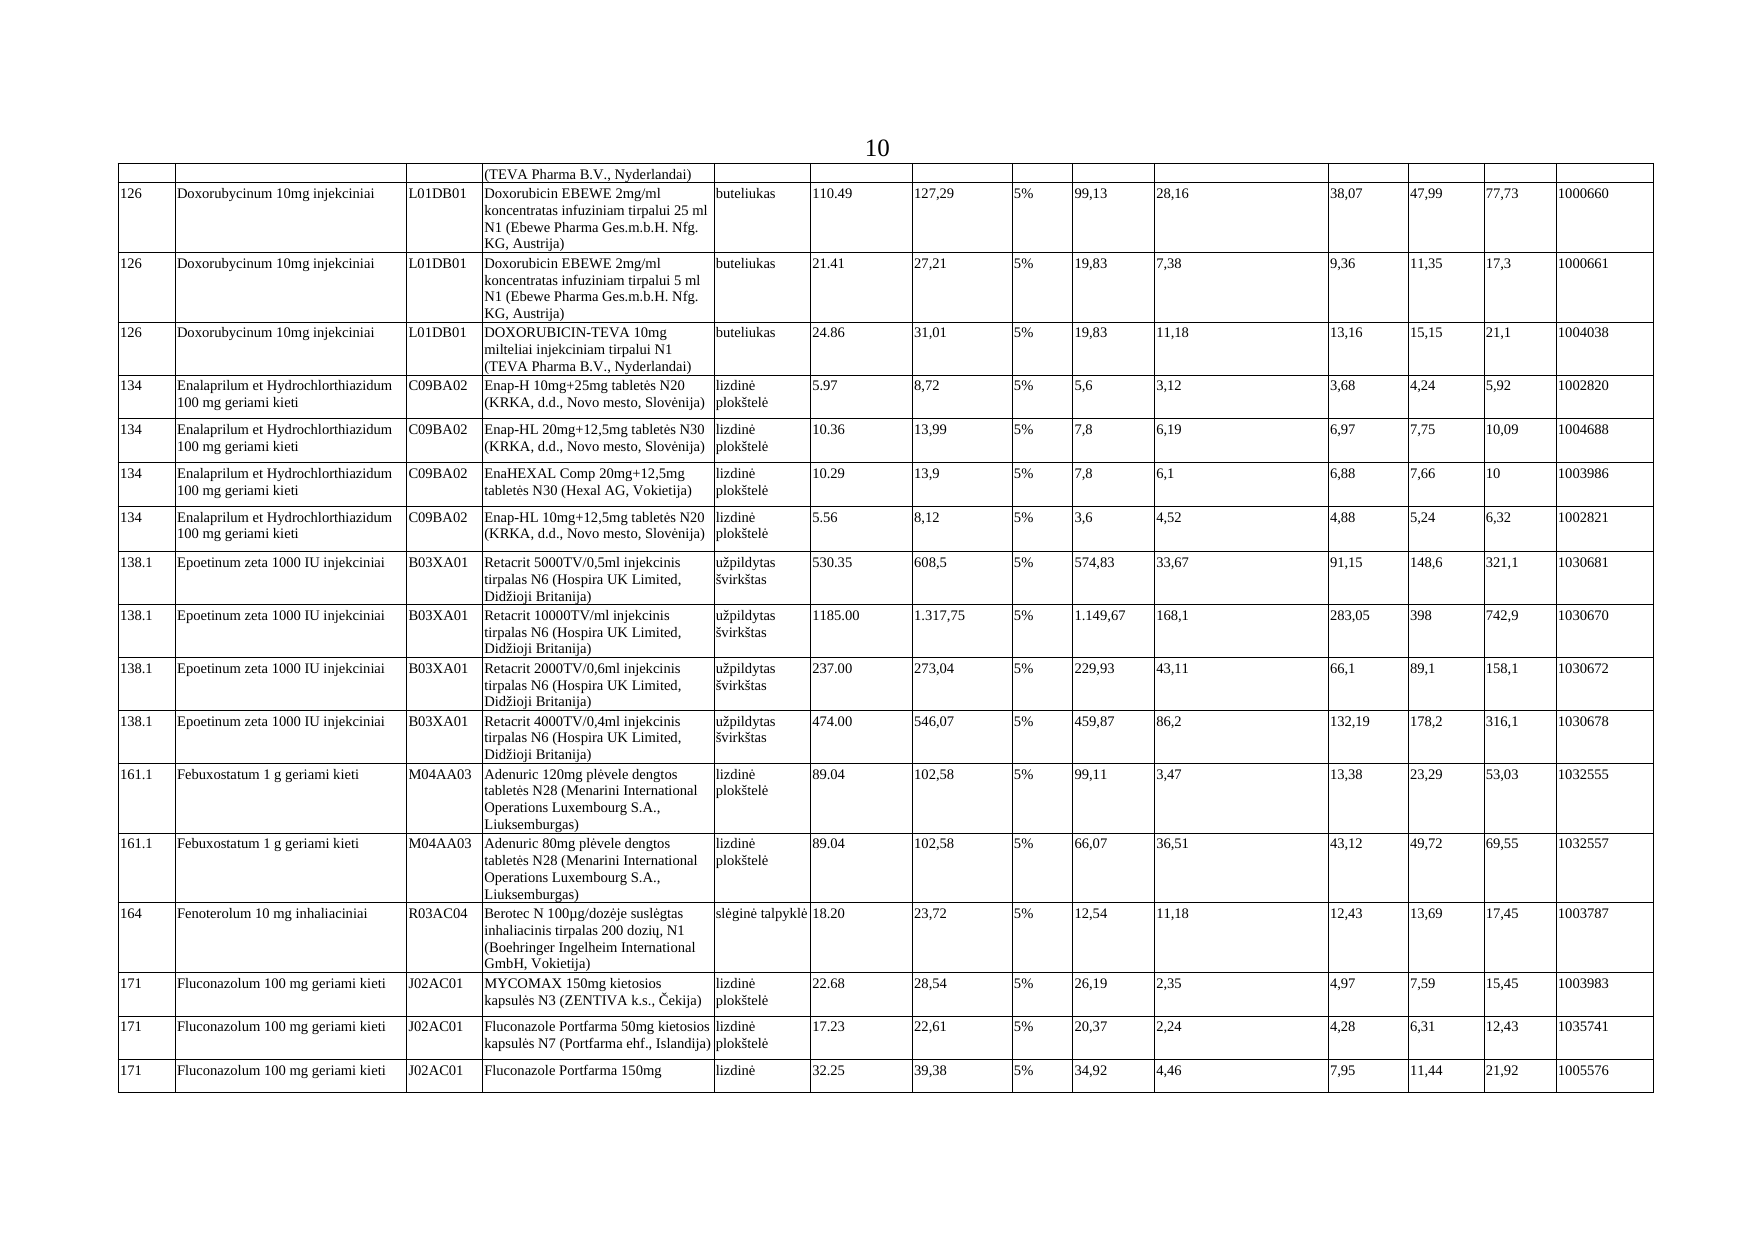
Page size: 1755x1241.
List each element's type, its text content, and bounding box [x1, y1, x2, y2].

table_cell 5% [1013, 463, 1072, 506]
table_cell 5.97 [811, 376, 912, 418]
table_cell 12,43 [1329, 903, 1408, 972]
table_cell 127,29 [913, 183, 1012, 252]
table_cell (TEVA Pharma B.V., Nyderlandai) [483, 164, 714, 182]
table_cell 12,54 [1073, 903, 1154, 972]
table_cell 132,19 [1329, 711, 1408, 763]
table_cell Fluconazolum 100 mg geriami kieti [176, 1060, 406, 1092]
table_cell [1485, 164, 1556, 182]
table_cell 4,28 [1329, 1017, 1408, 1059]
table_cell 23,72 [913, 903, 1012, 972]
table_cell EnaHEXAL Comp 20mg+12,5mg tabletės N30 (Hexal AG, Vokietija) [483, 463, 714, 506]
table_cell 89.04 [811, 834, 912, 902]
table_cell Retacrit 4000TV/0,4ml injekcinis tirpalas N6 (Hospira UK Limited, Didžioji Britanija) [483, 711, 714, 763]
table_cell 1.149,67 [1073, 605, 1154, 657]
table_cell Enalaprilum et Hydrochlorthiazidum 100 mg geriami kieti [176, 419, 406, 462]
table_cell 1003986 [1557, 463, 1653, 506]
table_cell 5% [1013, 253, 1072, 322]
table_cell Febuxostatum 1 g geriami kieti [176, 834, 406, 902]
table_cell 6,88 [1329, 463, 1408, 506]
table_cell Doxorubycinum 10mg injekciniai [176, 253, 406, 322]
table_cell Fenoterolum 10 mg inhaliaciniai [176, 903, 406, 972]
table_cell 43,11 [1155, 658, 1328, 710]
table_cell 237.00 [811, 658, 912, 710]
table_cell 1003787 [1557, 903, 1653, 972]
table_cell 77,73 [1485, 183, 1556, 252]
table_cell 138.1 [119, 711, 175, 763]
table_cell 86,2 [1155, 711, 1328, 763]
table_cell 10.36 [811, 419, 912, 462]
table_cell 49,72 [1409, 834, 1484, 902]
table_cell [407, 164, 482, 182]
table_cell 5% [1013, 711, 1072, 763]
table_cell 18.20 [811, 903, 912, 972]
table_cell 5% [1013, 507, 1072, 551]
table_cell Febuxostatum 1 g geriami kieti [176, 764, 406, 832]
table_cell 134 [119, 463, 175, 506]
table_cell 13,99 [913, 419, 1012, 462]
table_cell 1030672 [1557, 658, 1653, 710]
table_cell Enap-H 10mg+25mg tabletės N20 (KRKA, d.d., Novo mesto, Slovėnija) [483, 376, 714, 418]
table_cell 6,1 [1155, 463, 1328, 506]
table_cell Adenuric 80mg plėvele dengtos tabletės N28 (Menarini International Operations Luxembourg S.A., Liuksemburgas) [483, 834, 714, 902]
table_cell 5,24 [1409, 507, 1484, 551]
table_cell 1000660 [1557, 183, 1653, 252]
table_cell 4,52 [1155, 507, 1328, 551]
table_cell 31,01 [913, 323, 1012, 374]
table_cell C09BA02 [407, 507, 482, 551]
table_cell 11,18 [1155, 903, 1328, 972]
table_cell 7,8 [1073, 419, 1154, 462]
table_cell 5% [1013, 973, 1072, 1016]
table_cell 3,68 [1329, 376, 1408, 418]
table_cell [1073, 164, 1154, 182]
table_cell lizdinė plokštelė [715, 507, 810, 551]
table_cell B03XA01 [407, 711, 482, 763]
table_cell 7,95 [1329, 1060, 1408, 1092]
table_cell 138.1 [119, 605, 175, 657]
table_cell Epoetinum zeta 1000 IU injekciniai [176, 658, 406, 710]
table_cell C09BA02 [407, 376, 482, 418]
table_cell Doxorubicin EBEWE 2mg/ml koncentratas infuziniam tirpalui 25 ml N1 (Ebewe Pharma Ges.m.b.H. Nfg. KG, Austrija) [483, 183, 714, 252]
table_cell 8,72 [913, 376, 1012, 418]
table_cell 6,32 [1485, 507, 1556, 551]
table_cell 5% [1013, 1060, 1072, 1092]
table_cell 3,47 [1155, 764, 1328, 832]
table_cell slėginė talpyklė [715, 903, 810, 972]
table_cell 69,55 [1485, 834, 1556, 902]
table_cell 459,87 [1073, 711, 1154, 763]
table_cell C09BA02 [407, 463, 482, 506]
table_cell lizdinė plokštelė [715, 834, 810, 902]
table_cell 574,83 [1073, 552, 1154, 604]
table_cell [119, 164, 175, 182]
table_cell 1004038 [1557, 323, 1653, 374]
table_cell Epoetinum zeta 1000 IU injekciniai [176, 605, 406, 657]
table_cell 38,07 [1329, 183, 1408, 252]
table_cell [1329, 164, 1408, 182]
table_cell 7,38 [1155, 253, 1328, 322]
table_cell 1035741 [1557, 1017, 1653, 1059]
table_cell 1030670 [1557, 605, 1653, 657]
table_cell DOXORUBICIN-TEVA 10mg milteliai injekciniam tirpalui N1 (TEVA Pharma B.V., Nyderlandai) [483, 323, 714, 374]
table_cell 138.1 [119, 658, 175, 710]
table_cell 6,31 [1409, 1017, 1484, 1059]
table_cell 1032555 [1557, 764, 1653, 832]
table_cell 5% [1013, 183, 1072, 252]
table_cell 19,83 [1073, 253, 1154, 322]
table_cell 171 [119, 973, 175, 1016]
table_cell 47,99 [1409, 183, 1484, 252]
table_cell Epoetinum zeta 1000 IU injekciniai [176, 711, 406, 763]
table_cell 17.23 [811, 1017, 912, 1059]
table_cell 1185.00 [811, 605, 912, 657]
table_cell 8,12 [913, 507, 1012, 551]
table_cell 161.1 [119, 834, 175, 902]
table_cell Fluconazolum 100 mg geriami kieti [176, 1017, 406, 1059]
table_cell 4,88 [1329, 507, 1408, 551]
table_cell 6,97 [1329, 419, 1408, 462]
table_cell 4,97 [1329, 973, 1408, 1016]
table_cell MYCOMAX 150mg kietosios kapsulės N3 (ZENTIVA k.s., Čekija) [483, 973, 714, 1016]
table_cell 134 [119, 419, 175, 462]
table_cell 10,09 [1485, 419, 1556, 462]
table_cell J02AC01 [407, 1060, 482, 1092]
table_cell 126 [119, 323, 175, 374]
table_cell 1030678 [1557, 711, 1653, 763]
table_cell buteliukas [715, 323, 810, 374]
table_cell 1003983 [1557, 973, 1653, 1016]
table_cell 148,6 [1409, 552, 1484, 604]
table_cell Retacrit 5000TV/0,5ml injekcinis tirpalas N6 (Hospira UK Limited, Didžioji Britanija) [483, 552, 714, 604]
table_cell 20,37 [1073, 1017, 1154, 1059]
table_cell 3,12 [1155, 376, 1328, 418]
table_cell Enalaprilum et Hydrochlorthiazidum 100 mg geriami kieti [176, 376, 406, 418]
table_cell 1000661 [1557, 253, 1653, 322]
table_cell [1409, 164, 1484, 182]
table_cell 126 [119, 253, 175, 322]
table_cell 164 [119, 903, 175, 972]
table_cell lizdinė plokštelė [715, 376, 810, 418]
table_cell Enalaprilum et Hydrochlorthiazidum 100 mg geriami kieti [176, 463, 406, 506]
table_cell 1002820 [1557, 376, 1653, 418]
table_cell 2,24 [1155, 1017, 1328, 1059]
table_cell 22,61 [913, 1017, 1012, 1059]
table_cell lizdinė [715, 1060, 810, 1092]
table_cell lizdinė plokštelė [715, 419, 810, 462]
table_cell 32.25 [811, 1060, 912, 1092]
table_cell 5% [1013, 1017, 1072, 1059]
table_cell 21,1 [1485, 323, 1556, 374]
table_cell 5,6 [1073, 376, 1154, 418]
table_cell 7,59 [1409, 973, 1484, 1016]
table_cell 28,16 [1155, 183, 1328, 252]
table_cell 608,5 [913, 552, 1012, 604]
table_cell 102,58 [913, 764, 1012, 832]
table_cell 13,9 [913, 463, 1012, 506]
table_cell L01DB01 [407, 183, 482, 252]
table_cell 22.68 [811, 973, 912, 1016]
table_cell 7,75 [1409, 419, 1484, 462]
table_cell Fluconazole Portfarma 150mg [483, 1060, 714, 1092]
table_cell 168,1 [1155, 605, 1328, 657]
table_cell 28,54 [913, 973, 1012, 1016]
table_cell 99,13 [1073, 183, 1154, 252]
table_cell 5% [1013, 834, 1072, 902]
table_cell L01DB01 [407, 253, 482, 322]
table_cell 134 [119, 507, 175, 551]
table_cell 9,36 [1329, 253, 1408, 322]
table_cell 5% [1013, 552, 1072, 604]
table_cell 66,07 [1073, 834, 1154, 902]
table_cell 5% [1013, 903, 1072, 972]
table_cell užpildytas švirkštas [715, 605, 810, 657]
table_cell 158,1 [1485, 658, 1556, 710]
table_cell J02AC01 [407, 1017, 482, 1059]
table_cell 178,2 [1409, 711, 1484, 763]
table_cell lizdinė plokštelė [715, 1017, 810, 1059]
table_cell 33,67 [1155, 552, 1328, 604]
table_cell 21,92 [1485, 1060, 1556, 1092]
table_cell 53,03 [1485, 764, 1556, 832]
table_cell 742,9 [1485, 605, 1556, 657]
table_cell 99,11 [1073, 764, 1154, 832]
table_cell 316,1 [1485, 711, 1556, 763]
table_cell [913, 164, 1012, 182]
table_cell 15,15 [1409, 323, 1484, 374]
table_cell 7,8 [1073, 463, 1154, 506]
table_cell 5.56 [811, 507, 912, 551]
table_cell M04AA03 [407, 764, 482, 832]
table_cell 321,1 [1485, 552, 1556, 604]
table_cell 26,19 [1073, 973, 1154, 1016]
table_cell 3,6 [1073, 507, 1154, 551]
table_cell 89,1 [1409, 658, 1484, 710]
table_cell Fluconazole Portfarma 50mg kietosios kapsulės N7 (Portfarma ehf., Islandija) [483, 1017, 714, 1059]
table_cell 17,3 [1485, 253, 1556, 322]
table_cell [715, 164, 810, 182]
table_cell [1013, 164, 1072, 182]
table_cell 283,05 [1329, 605, 1408, 657]
table_cell 126 [119, 183, 175, 252]
table_cell 91,15 [1329, 552, 1408, 604]
table_cell 27,21 [913, 253, 1012, 322]
table_cell 171 [119, 1017, 175, 1059]
table_cell M04AA03 [407, 834, 482, 902]
table_cell 10 [1485, 463, 1556, 506]
table_cell 21.41 [811, 253, 912, 322]
table_cell 43,12 [1329, 834, 1408, 902]
table_cell J02AC01 [407, 973, 482, 1016]
table_cell Enalaprilum et Hydrochlorthiazidum 100 mg geriami kieti [176, 507, 406, 551]
table_cell 5% [1013, 419, 1072, 462]
table_cell 4,46 [1155, 1060, 1328, 1092]
table_cell 1032557 [1557, 834, 1653, 902]
table_cell 11,44 [1409, 1060, 1484, 1092]
table_cell užpildytas švirkštas [715, 711, 810, 763]
table_cell 5% [1013, 376, 1072, 418]
table_cell 161.1 [119, 764, 175, 832]
table_cell 5% [1013, 605, 1072, 657]
table_cell Enap-HL 20mg+12,5mg tabletės N30 (KRKA, d.d., Novo mesto, Slovėnija) [483, 419, 714, 462]
table_cell lizdinė plokštelė [715, 764, 810, 832]
table_cell 398 [1409, 605, 1484, 657]
table_cell Berotec N 100µg/dozėje suslėgtas inhaliacinis tirpalas 200 dozių, N1 (Boehringer Ingelheim International GmbH, Vokietija) [483, 903, 714, 972]
table_cell 1004688 [1557, 419, 1653, 462]
table_cell 6,19 [1155, 419, 1328, 462]
table_cell 15,45 [1485, 973, 1556, 1016]
table_cell [1557, 164, 1653, 182]
table_cell B03XA01 [407, 658, 482, 710]
table_cell C09BA02 [407, 419, 482, 462]
table_cell užpildytas švirkštas [715, 658, 810, 710]
table_cell 39,38 [913, 1060, 1012, 1092]
table_cell 36,51 [1155, 834, 1328, 902]
table_cell 17,45 [1485, 903, 1556, 972]
table_cell [811, 164, 912, 182]
table_cell 546,07 [913, 711, 1012, 763]
table_cell 13,38 [1329, 764, 1408, 832]
table_cell 1030681 [1557, 552, 1653, 604]
table_cell Enap-HL 10mg+12,5mg tabletės N20 (KRKA, d.d., Novo mesto, Slovėnija) [483, 507, 714, 551]
table_cell 13,16 [1329, 323, 1408, 374]
table_cell 13,69 [1409, 903, 1484, 972]
table_cell B03XA01 [407, 552, 482, 604]
table_cell 24.86 [811, 323, 912, 374]
table_cell 530.35 [811, 552, 912, 604]
table_cell 23,29 [1409, 764, 1484, 832]
table_cell 12,43 [1485, 1017, 1556, 1059]
table_cell 7,66 [1409, 463, 1484, 506]
table_cell 474.00 [811, 711, 912, 763]
table_cell 171 [119, 1060, 175, 1092]
table_cell 11,18 [1155, 323, 1328, 374]
table_cell 102,58 [913, 834, 1012, 902]
table_cell lizdinė plokštelė [715, 463, 810, 506]
table_cell 1005576 [1557, 1060, 1653, 1092]
table_cell 5% [1013, 658, 1072, 710]
table_cell 134 [119, 376, 175, 418]
table_cell 34,92 [1073, 1060, 1154, 1092]
table_cell 1002821 [1557, 507, 1653, 551]
table_cell 5% [1013, 323, 1072, 374]
table_cell Retacrit 2000TV/0,6ml injekcinis tirpalas N6 (Hospira UK Limited, Didžioji Britanija) [483, 658, 714, 710]
table_cell [1155, 164, 1328, 182]
table_cell buteliukas [715, 183, 810, 252]
table_cell 10.29 [811, 463, 912, 506]
table_cell 229,93 [1073, 658, 1154, 710]
table_cell lizdinė plokštelė [715, 973, 810, 1016]
table_cell Doxorubicin EBEWE 2mg/ml koncentratas infuziniam tirpalui 5 ml N1 (Ebewe Pharma Ges.m.b.H. Nfg. KG, Austrija) [483, 253, 714, 322]
table_cell 66,1 [1329, 658, 1408, 710]
table_cell 1.317,75 [913, 605, 1012, 657]
table_cell 19,83 [1073, 323, 1154, 374]
table_cell 11,35 [1409, 253, 1484, 322]
table_cell 110.49 [811, 183, 912, 252]
table_cell 5,92 [1485, 376, 1556, 418]
table_cell Doxorubycinum 10mg injekciniai [176, 183, 406, 252]
table_cell Retacrit 10000TV/ml injekcinis tirpalas N6 (Hospira UK Limited, Didžioji Britanija) [483, 605, 714, 657]
table_cell užpildytas švirkštas [715, 552, 810, 604]
table_cell Epoetinum zeta 1000 IU injekciniai [176, 552, 406, 604]
table_cell R03AC04 [407, 903, 482, 972]
table_cell Adenuric 120mg plėvele dengtos tabletės N28 (Menarini International Operations Luxembourg S.A., Liuksemburgas) [483, 764, 714, 832]
table_cell B03XA01 [407, 605, 482, 657]
table_cell 89.04 [811, 764, 912, 832]
table_cell buteliukas [715, 253, 810, 322]
table_cell L01DB01 [407, 323, 482, 374]
table_cell 138.1 [119, 552, 175, 604]
table_cell 273,04 [913, 658, 1012, 710]
table_cell 4,24 [1409, 376, 1484, 418]
table_cell Fluconazolum 100 mg geriami kieti [176, 973, 406, 1016]
table_cell Doxorubycinum 10mg injekciniai [176, 323, 406, 374]
table_cell 5% [1013, 764, 1072, 832]
table_cell 2,35 [1155, 973, 1328, 1016]
table_cell [176, 164, 406, 182]
